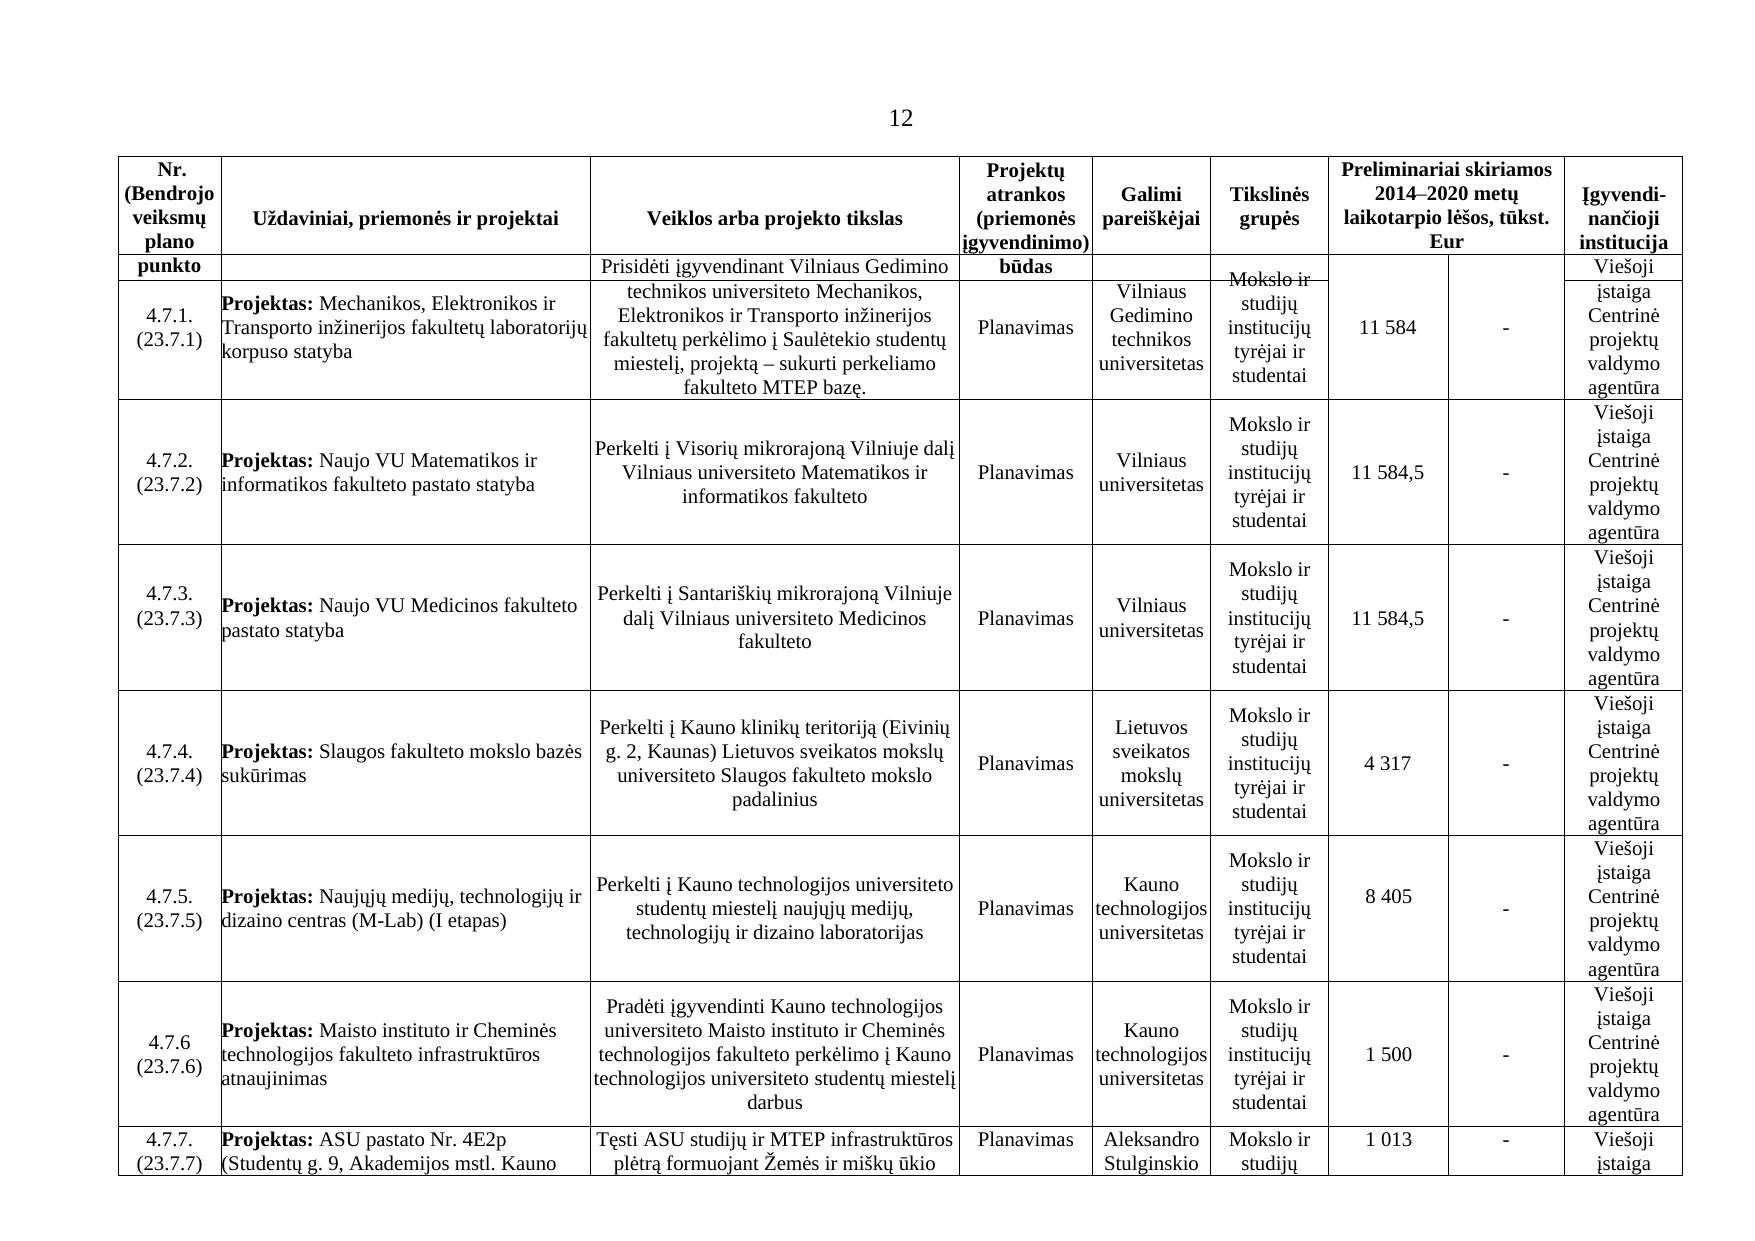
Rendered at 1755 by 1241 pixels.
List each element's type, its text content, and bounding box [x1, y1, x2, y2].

table_header Įgyvendi-nančioji institucija [1565, 157, 1682, 254]
table_cell - [1449, 545, 1564, 690]
table_cell Vilniaus universitetas [1093, 400, 1210, 544]
table_cell Viešoji įstaiga Centrinė projektų valdymo agentūra [1565, 982, 1682, 1126]
table_header Projektų atrankos (priemonės įgyvendinimo) būdas [960, 157, 1092, 254]
table_cell Planavimas [960, 691, 1092, 835]
table_cell 4.7.7. (23.7.7) [119, 1127, 221, 1175]
table_cell Planavimas [960, 281, 1092, 399]
table_cell Planavimas [960, 982, 1092, 1126]
table_cell Viešoji įstaiga Centrinė projektų valdymo agentūra [1565, 400, 1682, 544]
table_cell [222, 255, 590, 280]
table_cell - [1449, 691, 1564, 835]
table_cell 4.7.4. (23.7.4) [119, 691, 221, 835]
table_cell Perkelti į Visorių mikrorajoną Vilniuje dalį Vilniaus universiteto Matematikos ir informatikos fakulteto [591, 400, 959, 544]
table_cell Mokslo ir studijų institucijų tyrėjai ir studentai [1211, 836, 1328, 981]
table_cell 8 405 [1329, 836, 1448, 981]
table_cell - [1449, 1127, 1564, 1175]
table_cell Projektas: Naujųjų medijų, technologijų ir dizaino centras (M-Lab) (I etapas) [222, 836, 590, 981]
table_header Tikslinės grupės [1211, 157, 1328, 254]
table_cell Planavimas [960, 545, 1092, 690]
table_cell Planavimas [960, 1127, 1092, 1175]
table_cell [1093, 255, 1210, 280]
table_cell Planavimas [960, 400, 1092, 544]
table_cell Kauno technologijos universitetas [1093, 982, 1210, 1126]
table_header Nr. (Bendrojo veiksmų plano punkto Nr.) [119, 157, 221, 254]
table_cell Projektas: Mechanikos, Elektronikos ir Transporto inžinerijos fakultetų laboratorijų korpuso statyba [222, 281, 590, 399]
table_cell Mokslo ir studijų institucijų tyrėjai ir studentai [1211, 545, 1328, 690]
table_cell Pradėti įgyvendinti Kauno technologijos universiteto Maisto instituto ir Cheminės technologijos fakulteto perkėlimo į Kauno technologijos universiteto studentų miestelį darbus [591, 982, 959, 1126]
table_cell įstaiga Centrinė projektų valdymo agentūra [1565, 281, 1682, 399]
table_header Uždaviniai, priemonės ir projektai [222, 157, 590, 254]
table_cell Viešoji įstaiga Centrinė projektų valdymo agentūra [1565, 545, 1682, 690]
table_cell Mokslo ir studijų institucijų tyrėjai ir studentai [1211, 400, 1328, 544]
table_cell 4.7.6 (23.7.6) [119, 982, 221, 1126]
table_cell Viešoji įstaiga Centrinė projektų valdymo agentūra [1565, 1127, 1682, 1175]
table_cell 1 500 [1329, 982, 1448, 1126]
table_cell - [1449, 836, 1564, 981]
table_cell Aleksandro Stulginskio universitetas [1093, 1127, 1210, 1175]
table_cell Planavimas [960, 836, 1092, 981]
table_cell Mokslo ir studijų institucijų tyrėjai ir studentai [1211, 1127, 1328, 1175]
table_cell technikos universiteto Mechanikos, Elektronikos ir Transporto inžinerijos fakultetų perkėlimo į Saulėtekio studentų miestelį, projektą – sukurti perkeliamo fakulteto MTEP bazę. [591, 281, 959, 399]
table_cell Mokslo ir studijų institucijų tyrėjai ir studentai [1211, 255, 1328, 280]
table_cell Mokslo ir studijų institucijų tyrėjai ir studentai [1211, 281, 1328, 399]
table_cell Lietuvos sveikatos mokslų universitetas [1093, 691, 1210, 835]
table_cell Projektas: ASU pastato Nr. 4E2p (Studentų g. 9, Akademijos mstl. Kauno raj.) rekonstrukcija (1 etapas) [222, 1127, 590, 1175]
table_header Preliminariai skiriamos 2014–2020 metų laikotarpio lėšos, tūkst. Eur [1329, 157, 1564, 253]
table_cell Viešoji įstaiga Centrinė projektų valdymo agentūra [1565, 836, 1682, 981]
table_cell Perkelti į Kauno klinikų teritoriją (Eivinių g. 2, Kaunas) Lietuvos sveikatos mokslų universiteto Slaugos fakulteto mokslo padalinius [591, 691, 959, 835]
table_cell Tęsti ASU studijų ir MTEP infrastruktūros plėtrą formuojant Žemės ir miškų ūkio jungtinį tyrimų centrą [591, 1127, 959, 1175]
table_cell - [1449, 982, 1564, 1126]
table_cell Projektas: Slaugos fakulteto mokslo bazės sukūrimas [222, 691, 590, 835]
table_header Veiklos arba projekto tikslas [591, 157, 959, 254]
table_cell 11 584,5 [1329, 545, 1448, 690]
table_cell 4.7.1. (23.7.1) [119, 255, 221, 280]
table_cell Projektas: Naujo VU Matematikos ir informatikos fakulteto pastato statyba [222, 400, 590, 544]
table_cell 4.7.5. (23.7.5) [119, 836, 221, 981]
table_cell Perkelti į Kauno technologijos universiteto studentų miestelį naujųjų medijų, technologijų ir dizaino laboratorijas [591, 836, 959, 981]
table_cell Planavimas [960, 255, 1092, 280]
table_cell - [1449, 400, 1564, 544]
table_cell - [1449, 255, 1564, 399]
table_cell Projektas: Naujo VU Medicinos fakulteto pastato statyba [222, 545, 590, 690]
table_cell 1 013 [1329, 1127, 1448, 1175]
table_cell Kauno technologijos universitetas [1093, 836, 1210, 981]
table_cell Viešoji [1565, 255, 1682, 280]
table_cell 11 584,5 [1329, 400, 1448, 544]
table_header Galimi pareiškėjai [1093, 157, 1210, 254]
table_cell Viešoji įstaiga Centrinė projektų valdymo agentūra [1565, 691, 1682, 835]
table_cell Vilniaus Gedimino technikos universitetas [1093, 281, 1210, 399]
table_cell 4.7.3. (23.7.3) [119, 545, 221, 690]
table_cell Perkelti į Santariškių mikrorajoną Vilniuje dalį Vilniaus universiteto Medicinos fakulteto [591, 545, 959, 690]
table_cell 4 317 [1329, 691, 1448, 835]
table_cell Mokslo ir studijų institucijų tyrėjai ir studentai [1211, 982, 1328, 1126]
table_cell 4.7.2. (23.7.2) [119, 400, 221, 544]
table_cell Vilniaus universitetas [1093, 545, 1210, 690]
table_cell 4.7.1. (23.7.1) [119, 281, 221, 399]
table_cell 11 584 [1329, 255, 1448, 399]
table_cell Prisidėti įgyvendinant Vilniaus Gedimino [591, 255, 959, 280]
table_cell Projektas: Maisto instituto ir Cheminės technologijos fakulteto infrastruktūros atnaujinimas [222, 982, 590, 1126]
table_cell Mokslo ir studijų institucijų tyrėjai ir studentai [1211, 691, 1328, 835]
